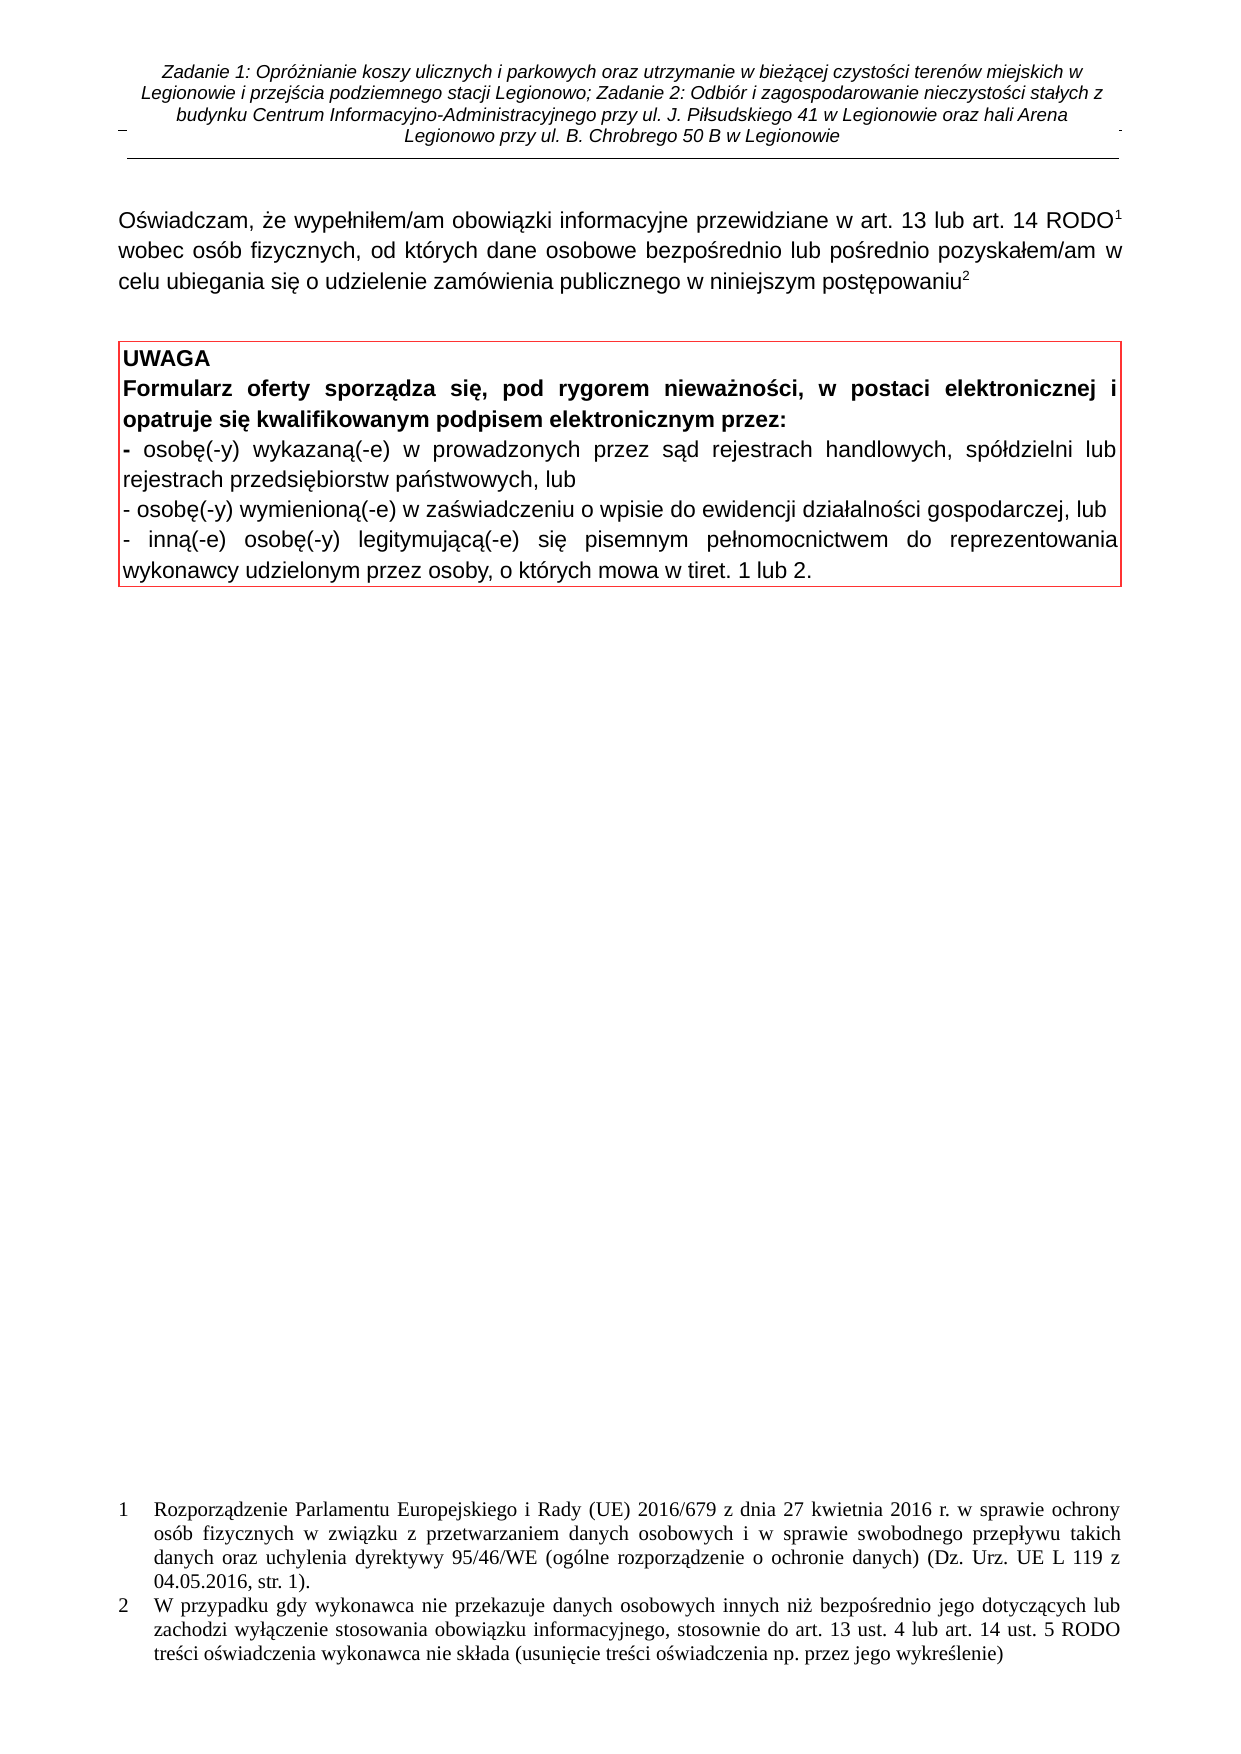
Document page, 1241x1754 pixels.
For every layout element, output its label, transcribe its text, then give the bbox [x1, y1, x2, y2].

text Oświadczam, że wypełniłem/am obowiązki informacyjne przewidziane w art. 13 lub art. 14 RODO wobec osób fizycznych, od których dane osobowe bezpośrednio lub pośrednio pozyskałem/am w celu ubiegania się o udzielenie zamówienia publicznego w niniejszym postępowaniu [118, 207, 1122, 294]
text UWAGA [120, 342, 1120, 371]
text - osobę(-y) wykazaną(-e) w prowadzonych przez sąd rejestrach handlowych, spółdzielni lub rejestrach przedsiębiorstw państwowych, lub [120, 431, 1120, 492]
text Rozporządzenie Parlamentu Europejskiego i Rady (UE) 2016/679 z dnia 27 kwietnia 2016 r. w sprawie ochrony osób fizycznych w związku z przetwarzaniem danych osobowych i w sprawie swobodnego przepływu takich danych oraz uchylenia dyrektywy 95/46/WE (ogólne rozporządzenie o ochronie danych) (Dz. Urz. UE L 119 z 04.05.2016, str. 1). [118, 1497, 1122, 1593]
text W przypadku gdy wykonawca nie przekazuje danych osobowych innych niż bezpośrednio jego dotyczących lub zachodzi wyłączenie stosowania obowiązku informacyjnego, stosownie do art. 13 ust. 4 lub art. 14 ust. 5 RODO treści oświadczenia wykonawca nie składa (usunięcie treści oświadczenia np. przez jego wykreślenie) [118, 1593, 1122, 1665]
text - inną(-e) osobę(-y) legitymującą(-e) się pisemnym pełnomocnictwem do reprezentowania wykonawcy udzielonym przez osoby, o których mowa w tiret. 1 lub 2. [120, 522, 1120, 586]
text - osobę(-y) wymienioną(-e) w zaświadczeniu o wpisie do ewidencji działalności gospodarczej, lub [120, 492, 1120, 522]
text Formularz oferty sporządza się, pod rygorem nieważności, w postaci elektronicznej i opatruje się kwalifikowanym podpisem elektronicznym przez: [120, 371, 1120, 431]
